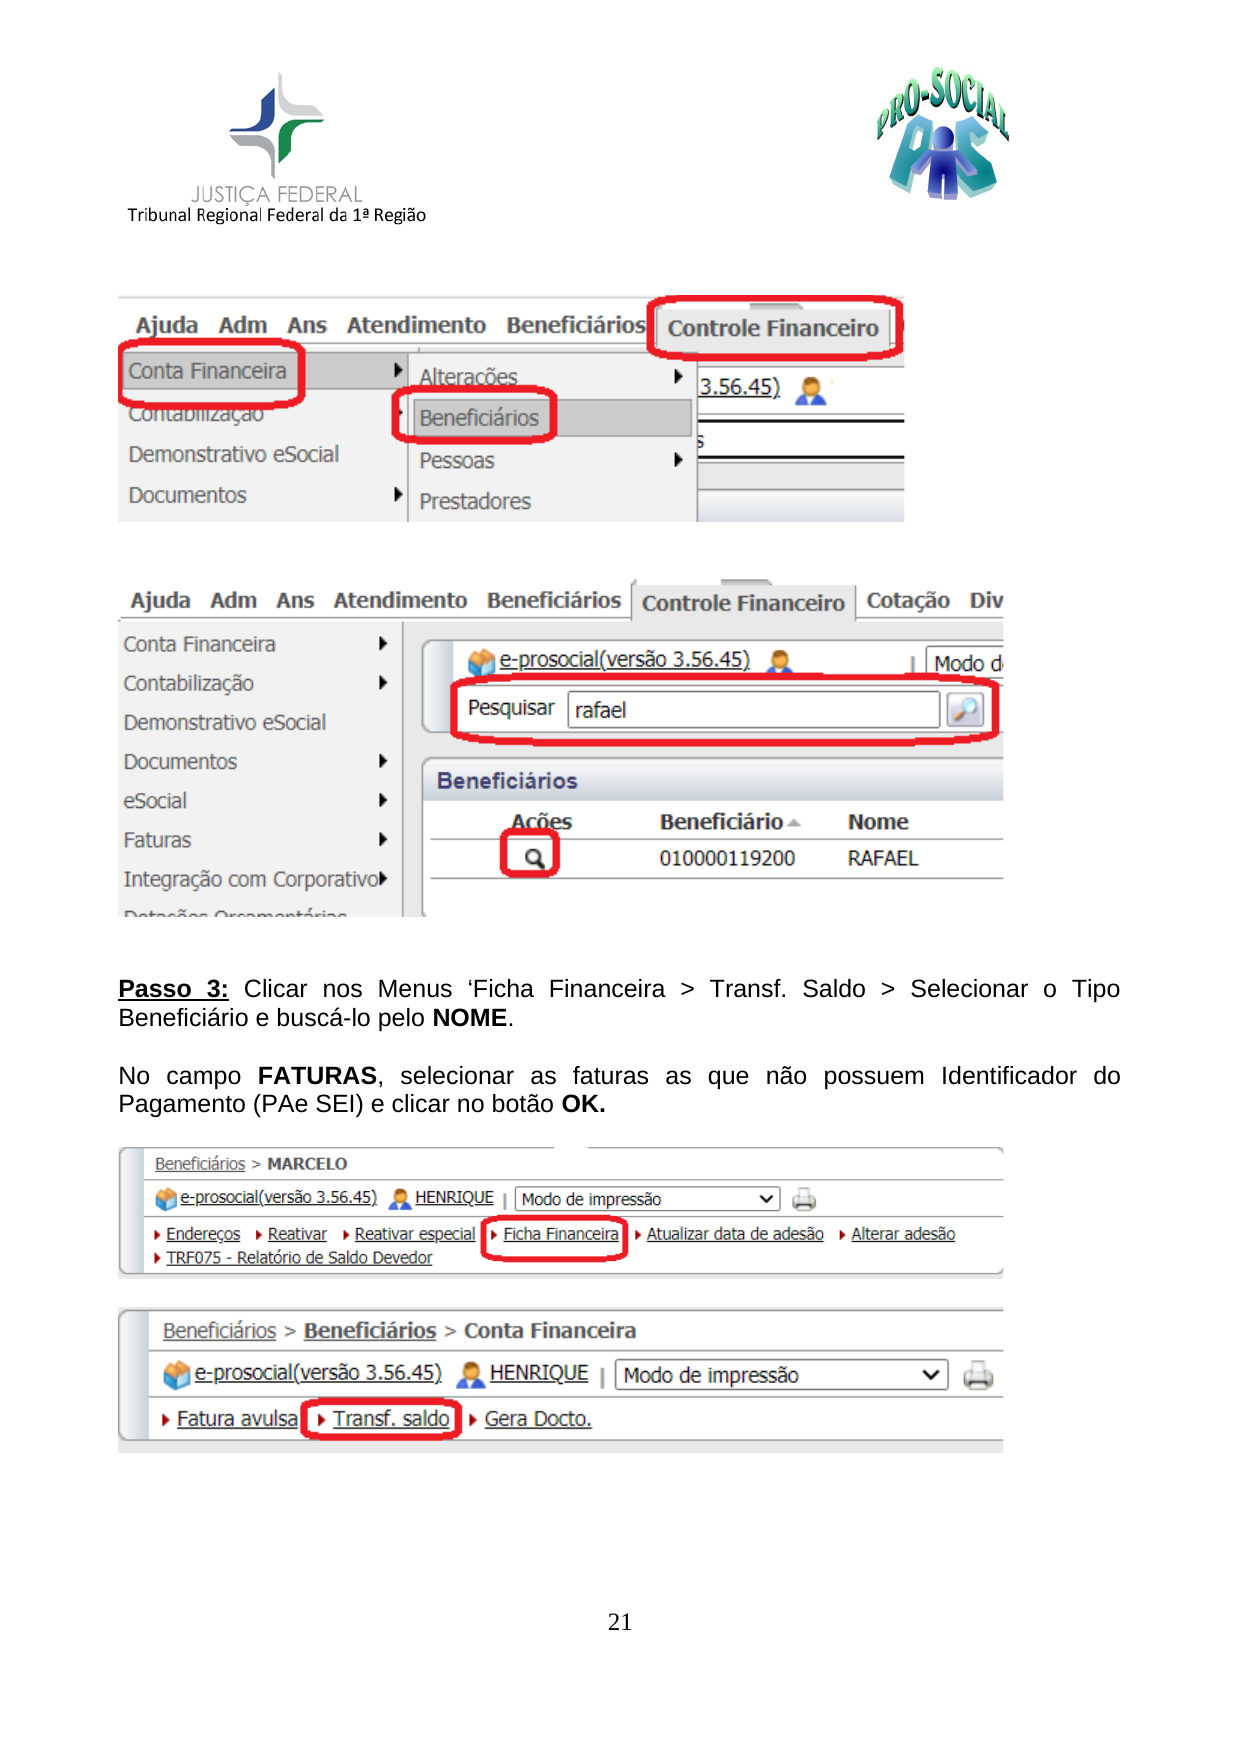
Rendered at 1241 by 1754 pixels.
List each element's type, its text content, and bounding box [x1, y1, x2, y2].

text Passo 3: Clicar nos Menus ‘Ficha Financeira > Transf. Saldo > Selecionar o Tipo Beneficiário e buscá-lo pelo NOME. [118, 974, 1122, 1032]
text No campo FATURAS, selecionar as faturas as que não possuem Identificador do Pagamento (PAe SEI) e clicar no botão OK. [118, 1061, 1122, 1118]
